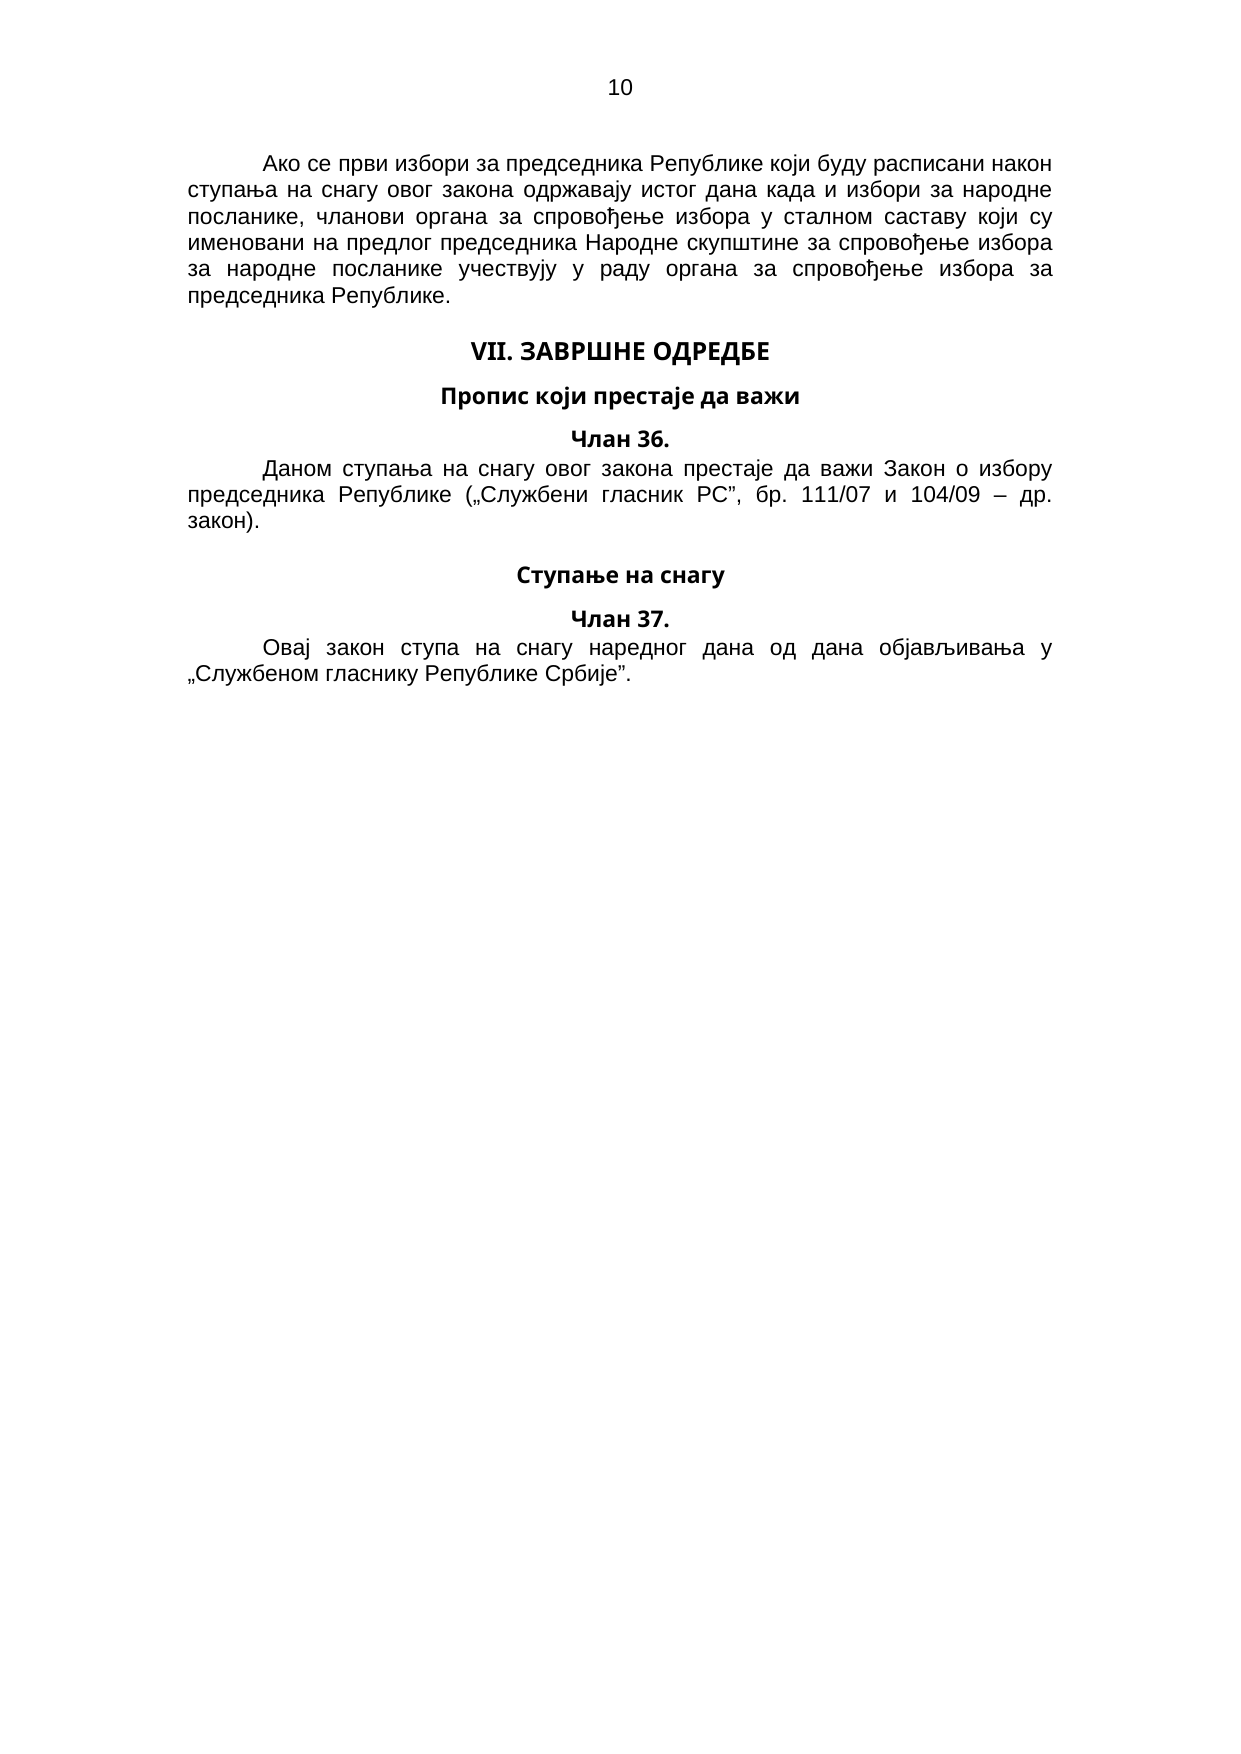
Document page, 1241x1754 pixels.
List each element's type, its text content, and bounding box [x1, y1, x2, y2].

text Даном ступања на снагу овог закона престаје да важи Закон о избору председника Републике („Службени гласник РС”, бр. 111/07 и 104/09 – др. закон). [187, 455, 1053, 534]
text Члан 37. [262, 602, 978, 634]
text VII. ЗАВРШНЕ ОДРЕДБЕ [262, 333, 978, 367]
text Члан 36. [262, 423, 978, 455]
text Ако се први избори за председника Републике који буду расписани након ступања на снагу овог закона одржавају истог дана када и избори за народне посланике, чланови органа за спровођење избора у сталном саставу који су именовани на предлог председника Народне скупштине за спровођење избора за народне посланике учествују у раду органа за спровођење избора за председника Републике. [187, 150, 1053, 308]
text Овај закон ступа на снагу наредног дана од дана објављивања у „Службеном гласнику Републике Србије”. [187, 634, 1053, 686]
text Ступање на снагу [262, 559, 978, 590]
text Пропис који престаје да важи [262, 380, 978, 411]
